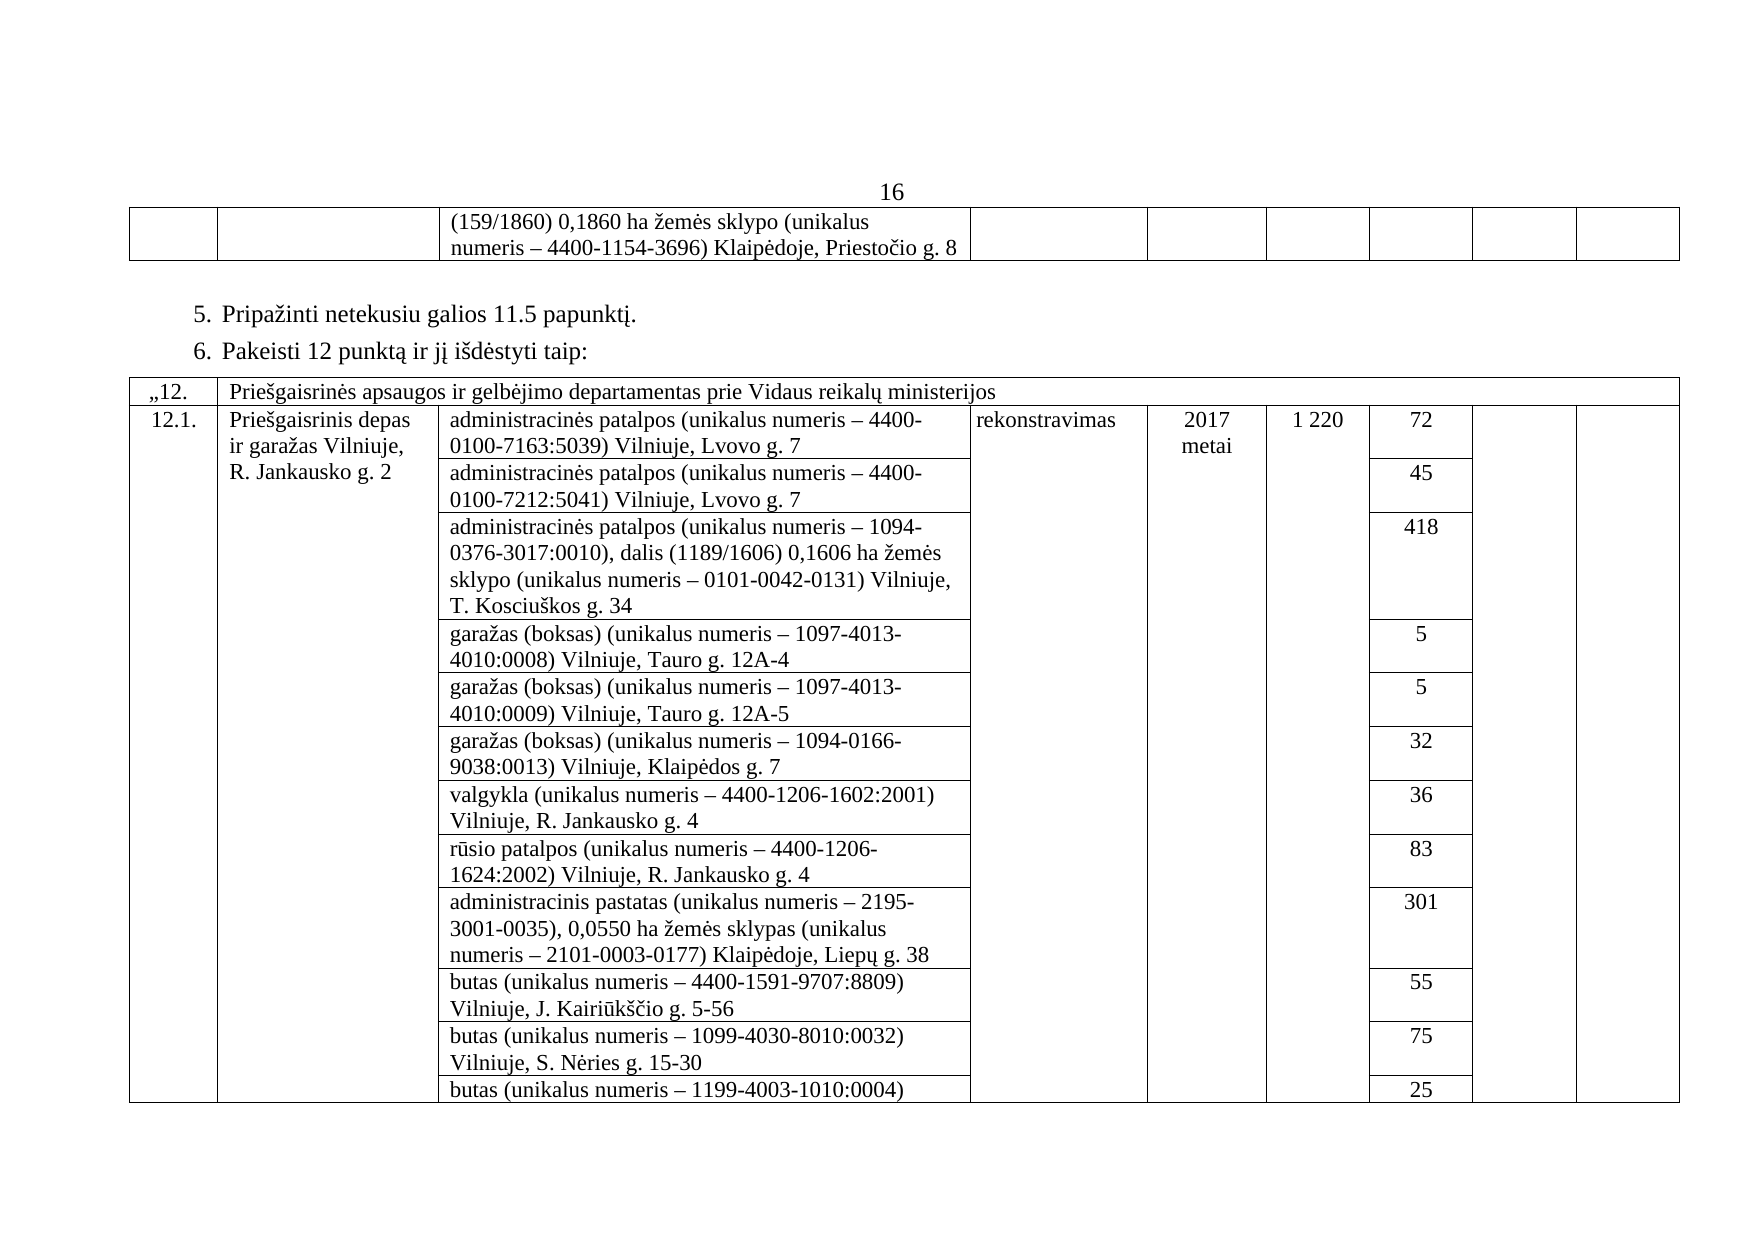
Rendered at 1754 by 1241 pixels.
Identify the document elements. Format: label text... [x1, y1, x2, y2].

text 5. Pripažinti netekusiu galios 11.5 papunktį. [118, 290, 1665, 328]
table_cell [218, 208, 439, 260]
table_cell administracinės patalpos (unikalus numeris – 4400-0100-7163:5039) Vilniuje, Lvovo g. 7 [439, 406, 970, 458]
table_cell (159/1860) 0,1860 ha žemės sklypo (unikalus numeris – 4400-1154-3696) Klaipėdoje, Priestočio g. 8 [440, 208, 970, 260]
table_cell 32 [1370, 727, 1472, 780]
table_cell garažas (boksas) (unikalus numeris – 1097-4013-4010:0009) Vilniuje, Tauro g. 12A-5 [439, 673, 970, 726]
table_cell [1148, 512, 1266, 1102]
table_cell 12.1. [130, 406, 217, 512]
table_cell [218, 512, 438, 1102]
table_cell 1 220 [1267, 406, 1369, 512]
table_cell [1473, 406, 1576, 512]
table_cell butas (unikalus numeris – 1199-4003-1010:0004) [439, 1076, 970, 1102]
table_header „12. [130, 378, 217, 404]
table_cell [1473, 512, 1576, 1102]
table_cell rekonstravimas [971, 406, 1147, 512]
table_cell [1267, 512, 1369, 1102]
table_cell 72 [1370, 406, 1472, 458]
table_cell administracinės patalpos (unikalus numeris – 4400-0100-7212:5041) Vilniuje, Lvovo g. 7 [439, 459, 970, 512]
table_cell butas (unikalus numeris – 4400-1591-9707:8809) Vilniuje, J. Kairiūkščio g. 5-56 [439, 969, 970, 1021]
table_cell 25 [1370, 1076, 1472, 1102]
table_cell [971, 208, 1147, 260]
table_cell 2017 metai [1148, 406, 1266, 512]
table_cell [1267, 208, 1369, 260]
table_cell [1473, 208, 1576, 260]
table_cell [130, 208, 217, 260]
table_cell 5 [1370, 620, 1472, 672]
table_cell administracinis pastatas (unikalus numeris – 2195-3001-0035), 0,0550 ha žemės sklypas (unikalus numeris – 2101-0003-0177) Klaipėdoje, Liepų g. 38 [439, 888, 970, 967]
table_cell valgykla (unikalus numeris – 4400-1206-1602:2001) Vilniuje, R. Jankausko g. 4 [439, 781, 970, 833]
table_cell 83 [1370, 835, 1472, 887]
table_cell 301 [1370, 888, 1472, 967]
table_cell 45 [1370, 459, 1472, 512]
table_cell [1148, 208, 1266, 260]
table_header Priešgaisrinės apsaugos ir gelbėjimo departamentas prie Vidaus reikalų ministerijos [218, 378, 1679, 404]
table_cell 5 [1370, 673, 1472, 726]
table_cell [130, 512, 217, 1102]
table_cell rūsio patalpos (unikalus numeris – 4400-1206-1624:2002) Vilniuje, R. Jankausko g. 4 [439, 835, 970, 887]
table_cell [1577, 406, 1679, 512]
table_cell Priešgaisrinis depas ir garažas Vilniuje, R. Jankausko g. 2 [218, 406, 438, 512]
table_cell garažas (boksas) (unikalus numeris – 1094-0166-9038:0013) Vilniuje, Klaipėdos g. 7 [439, 727, 970, 780]
text 6. Pakeisti 12 punktą ir jį išdėstyti taip: [118, 328, 1665, 365]
table_cell [1370, 208, 1472, 260]
table_cell butas (unikalus numeris – 1099-4030-8010:0032) Vilniuje, S. Nėries g. 15-30 [439, 1022, 970, 1075]
table_cell administracinės patalpos (unikalus numeris – 1094-0376-3017:0010), dalis (1189/1606) 0,1606 ha žemės sklypo (unikalus numeris – 0101-0042-0131) Vilniuje, T. Kosciuškos g. 34 [439, 513, 970, 618]
table_cell 75 [1370, 1022, 1472, 1075]
table_cell [1577, 208, 1679, 260]
table_cell 418 [1370, 513, 1472, 618]
table_cell 36 [1370, 781, 1472, 833]
table_cell [1577, 512, 1679, 1102]
table_cell garažas (boksas) (unikalus numeris – 1097-4013-4010:0008) Vilniuje, Tauro g. 12A-4 [439, 620, 970, 672]
table_cell [971, 512, 1147, 1102]
table_cell 55 [1370, 969, 1472, 1021]
